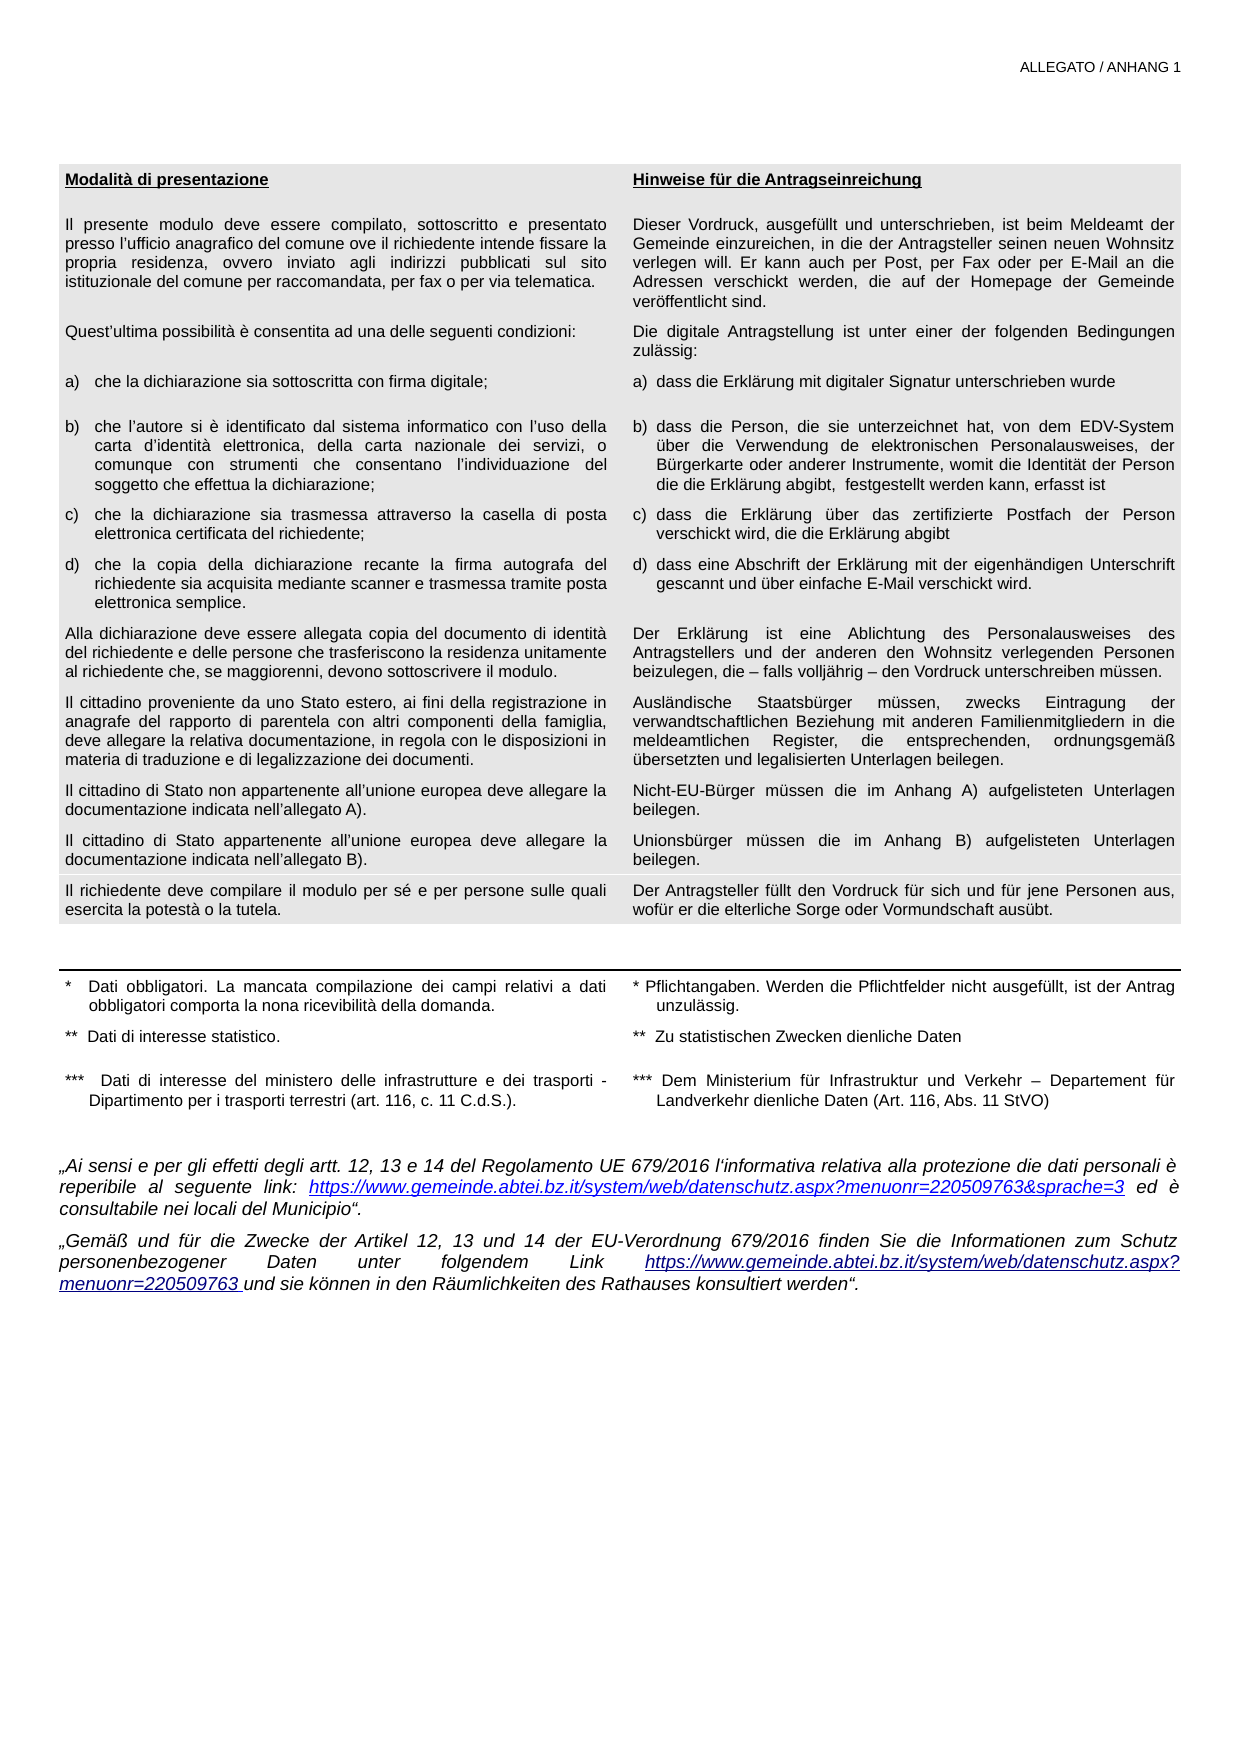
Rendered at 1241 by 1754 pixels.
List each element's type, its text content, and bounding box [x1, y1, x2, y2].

table_header [613, 164, 627, 209]
table_cell Unionsbürger müssen die im Anhang B) aufgelisteten Unterlagen beilegen. [627, 825, 1181, 874]
table_cell ** Dati di interesse statistico. [59, 1021, 613, 1066]
table_cell [613, 1021, 627, 1066]
table_cell [613, 209, 627, 316]
table_cell [613, 775, 627, 825]
table_cell Il cittadino proveniente da uno Stato estero, ai fini della registrazione in anagrafe del rapporto di parentela con altri componenti della famiglia, deve allegare la relativa documentazione, in regola con le disposizioni in materia di traduzione e di legalizzazione dei documenti. [59, 687, 613, 775]
table_cell *** Dem Ministerium für Infrastruktur und Verkehr – Departement für Landverkehr dienliche Daten (Art. 116, Abs. 11 StVO) [627, 1066, 1181, 1115]
table_cell [613, 411, 627, 499]
table_cell ** Zu statistischen Zwecken dienliche Daten [627, 1021, 1181, 1066]
table_cell [613, 618, 627, 687]
table_cell che la dichiarazione sia sottoscritta con firma digitale; [59, 366, 613, 411]
table_cell [613, 971, 627, 1021]
table_cell Nicht-EU-Bürger müssen die im Anhang A) aufgelisteten Unterlagen beilegen. [627, 775, 1181, 825]
table_cell [613, 875, 627, 924]
table_cell dass die Person, die sie unterzeichnet hat, von dem EDV-System über die Verwendung de elektronischen Personalausweises, der Bürgerkarte oder anderer Instrumente, womit die Identität der Person die die Erklärung abgibt, festgestellt werden kann, erfasst ist [627, 411, 1181, 499]
table_cell [613, 687, 627, 775]
table_cell che la copia della dichiarazione recante la firma autografa del richiedente sia acquisita mediante scanner e trasmessa tramite posta elettronica semplice. [59, 549, 613, 618]
table_cell Alla dichiarazione deve essere allegata copia del documento di identità del richiedente e delle persone che trasferiscono la residenza unitamente al richiedente che, se maggiorenni, devono sottoscrivere il modulo. [59, 618, 613, 687]
table_cell che la dichiarazione sia trasmessa attraverso la casella di posta elettronica certificata del richiedente; [59, 499, 613, 549]
text „Gemäß und für die Zwecke der Artikel 12, 13 und 14 der EU-Verordnung 679/2016 finden Sie die Informationen zum Schutz personenbezogener Daten unter folgendem Link https://www.gemeinde.abtei.bz.it/system/web/datenschutz.aspx?menuonr=220509763 und sie können in den Räumlichkeiten des Rathauses konsultiert werden“. [59, 1229, 1181, 1294]
table_header Modalità di presentazione [59, 164, 613, 209]
table_cell [613, 825, 627, 874]
table_cell Il richiedente deve compilare il modulo per sé e per persone sulle quali esercita la potestà o la tutela. [59, 875, 613, 924]
table_cell [627, 924, 1181, 969]
table_cell [613, 549, 627, 618]
table_cell Il cittadino di Stato appartenente all’unione europea deve allegare la documentazione indicata nell’allegato B). [59, 825, 613, 874]
table_cell Der Erklärung ist eine Ablichtung des Personalausweises des Antragstellers und der anderen den Wohnsitz verlegenden Personen beizulegen, die – falls volljährig – den Vordruck unterschreiben müssen. [627, 618, 1181, 687]
text „Ai sensi e per gli effetti degli artt. 12, 13 e 14 del Regolamento UE 679/2016 l‘informativa relativa alla protezione die dati personali è reperibile al seguente link: https://www.gemeinde.abtei.bz.it/system/web/datenschutz.aspx?menuonr=220509763&sprache=3 ed è consultabile nei locali del Municipio“. [59, 1126, 1181, 1219]
table_header Hinweise für die Antragseinreichung [627, 164, 1181, 209]
table_cell che l’autore si è identificato dal sistema informatico con l’uso della carta d’identità elettronica, della carta nazionale dei servizi, o comunque con strumenti che consentano l’individuazione del soggetto che effettua la dichiarazione; [59, 411, 613, 499]
table_cell * Dati obbligatori. La mancata compilazione dei campi relativi a dati obbligatori comporta la nona ricevibilità della domanda. [59, 971, 613, 1021]
table_cell Ausländische Staatsbürger müssen, zwecks Eintragung der verwandtschaftlichen Beziehung mit anderen Familienmitgliedern in die meldeamtlichen Register, die entsprechenden, ordnungsgemäß übersetzten und legalisierten Unterlagen beilegen. [627, 687, 1181, 775]
table_cell *** Dati di interesse del ministero delle infrastrutture e dei trasporti - Dipartimento per i trasporti terrestri (art. 116, c. 11 C.d.S.). [59, 1066, 613, 1115]
table_cell dass die Erklärung über das zertifizierte Postfach der Person verschickt wird, die die Erklärung abgibt [627, 499, 1181, 549]
table_cell * Pflichtangaben. Werden die Pflichtfelder nicht ausgefüllt, ist der Antrag unzulässig. [627, 971, 1181, 1021]
table_cell dass eine Abschrift der Erklärung mit der eigenhändigen Unterschrift gescannt und über einfache E-Mail verschickt wird. [627, 549, 1181, 618]
table_cell Il presente modulo deve essere compilato, sottoscritto e presentato presso l’ufficio anagrafico del comune ove il richiedente intende fissare la propria residenza, ovvero inviato agli indirizzi pubblicati sul sito istituzionale del comune per raccomandata, per fax o per via telematica. [59, 209, 613, 316]
table_cell Il cittadino di Stato non appartenente all’unione europea deve allegare la documentazione indicata nell’allegato A). [59, 775, 613, 825]
table_cell dass die Erklärung mit digitaler Signatur unterschrieben wurde [627, 366, 1181, 411]
table_cell [613, 499, 627, 549]
table_cell Die digitale Antragstellung ist unter einer der folgenden Bedingungen zulässig: [627, 316, 1181, 366]
table_cell [59, 924, 613, 969]
table_cell Der Antragsteller füllt den Vordruck für sich und für jene Personen aus, wofür er die elterliche Sorge oder Vormundschaft ausübt. [627, 875, 1181, 924]
table_cell Quest’ultima possibilità è consentita ad una delle seguenti condizioni: [59, 316, 613, 366]
table_cell Dieser Vordruck, ausgefüllt und unterschrieben, ist beim Meldeamt der Gemeinde einzureichen, in die der Antragsteller seinen neuen Wohnsitz verlegen will. Er kann auch per Post, per Fax oder per E-Mail an die Adressen verschickt werden, die auf der Homepage der Gemeinde veröffentlicht sind. [627, 209, 1181, 316]
table_cell [613, 1066, 627, 1115]
table_cell [613, 366, 627, 411]
table_cell [613, 924, 627, 969]
table_cell [613, 316, 627, 366]
